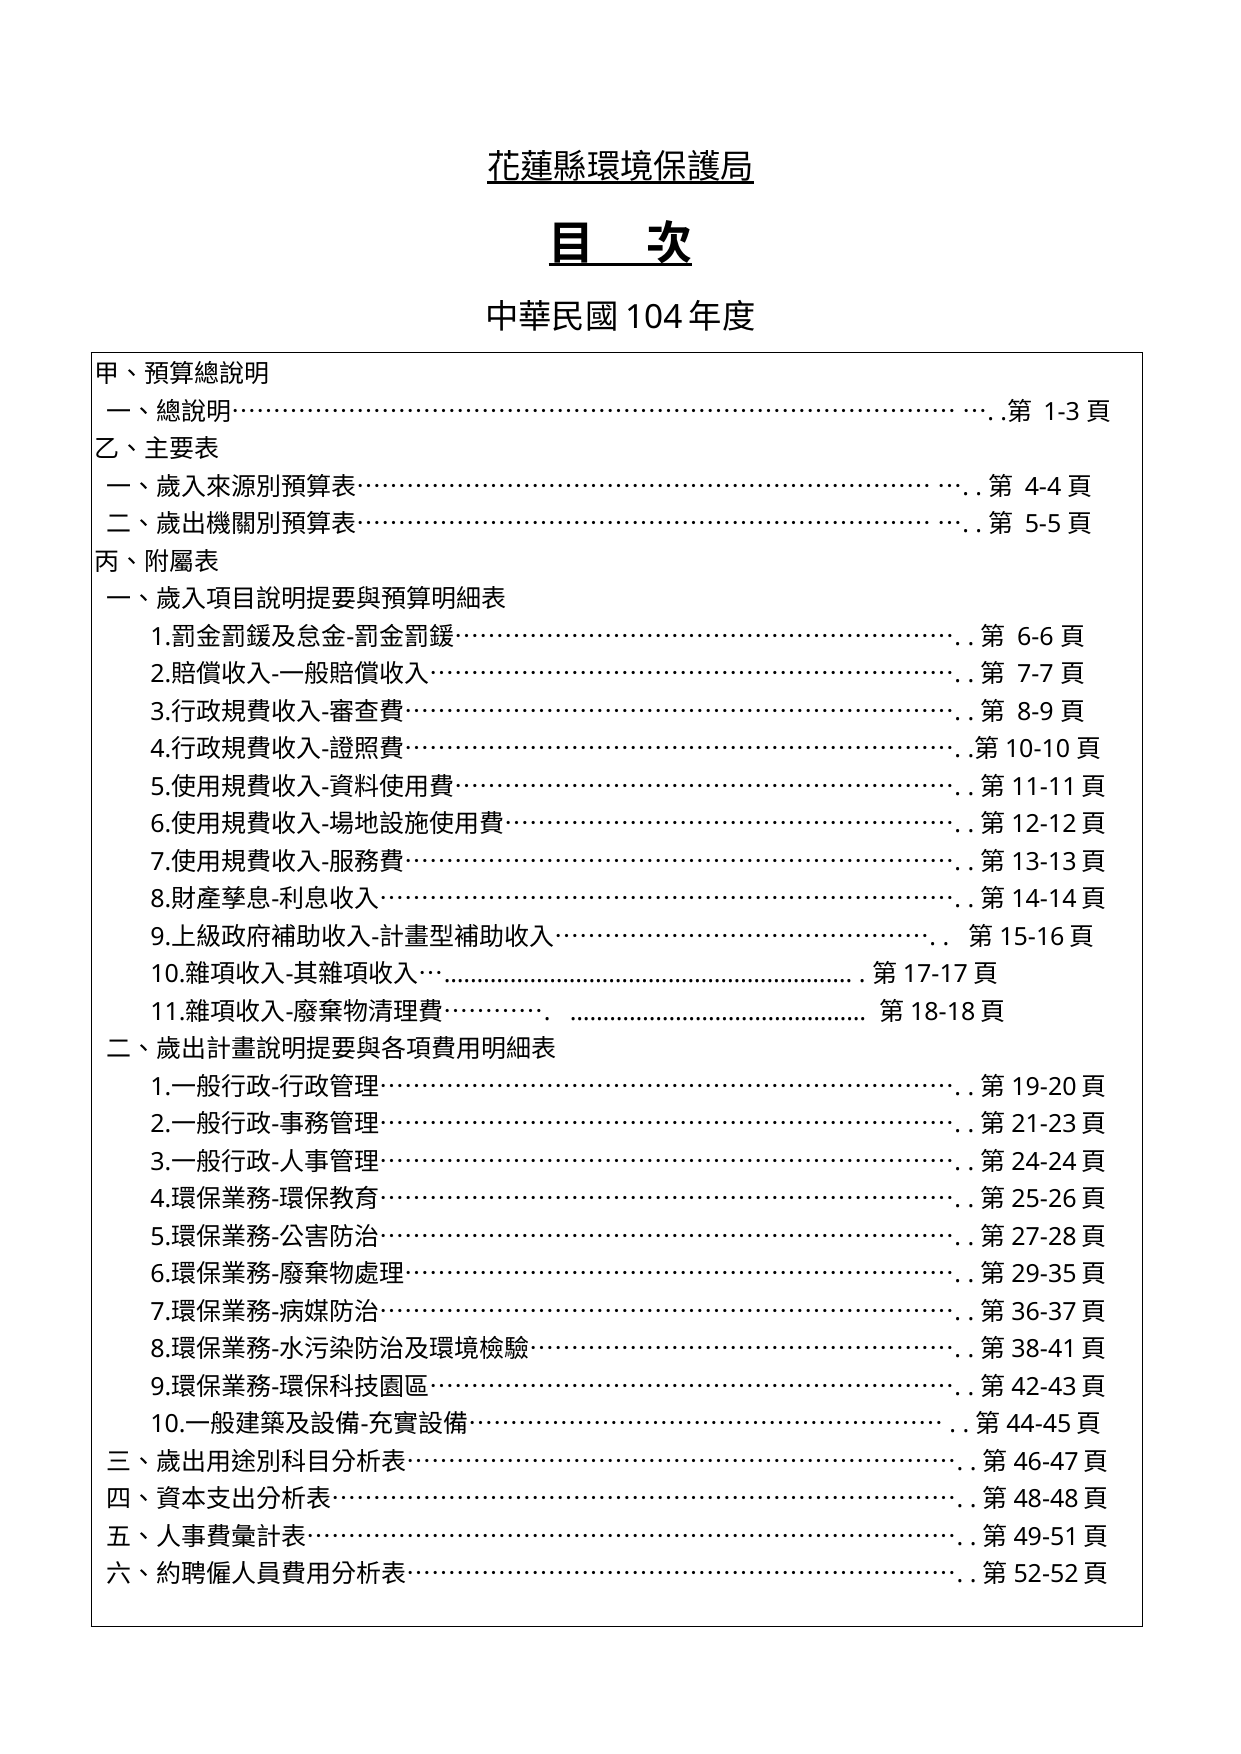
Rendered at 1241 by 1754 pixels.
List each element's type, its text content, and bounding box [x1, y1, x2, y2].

text 花蓮縣環境保護局 [148, 127, 1092, 202]
text 中華民國104年度 [148, 277, 1092, 352]
table_header 甲、預算總說明 一、總說明…………………………………………………………………………… …. .第 1-3 頁 乙、主要表 一、歲入來源別預算表…………………………………………………………… …. . 第 4-4 頁 二、歲出機關別預算表…………………………………………………………… …. . 第 5-5 頁 丙、附屬表 一、歲入項目說明提要與預算明細表 1.罰金罰鍰及怠金-罰金罰鍰……………………………………………………. . 第 6-6 頁 2.賠償收入-一般賠償收入………………………………………………………. . 第 7-7 頁 3.行政規費收入-審查費…………………………………………………………. . 第 8-9 頁 4.行政規費收入-證照費…………………………………………………………. .第 10-10 頁 5.使用規費收入-資料使用費……………………………………………………. . 第 11-11頁 6.使用規費收入-場地設施使用費………………………………………………. . 第 12-12頁 7.使用規費收入-服務費…………………………………………………………. . 第 13-13頁 8.財產孳息-利息收入……………………………………………………………. . 第 14-14頁 9.上級政府補助收入-計畫型補助收入………………………………………. . 第 15-16頁 10.雜項收入-其雜項收入….……………………………………………………. . 第 17-17頁 11.雜項收入-廢棄物清理費…………. ……………………………………… 第 18-18頁 二、歲出計畫說明提要與各項費用明細表 1.一般行政-行政管理……………………………………………………………. . 第 19-20頁 2.一般行政-事務管理……………………………………………………………. . 第 21-23頁 3.一般行政-人事管理……………………………………………………………. . 第 24-24頁 4.環保業務-環保教育……………………………………………………………. . 第 25-26頁 5.環保業務-公害防治……………………………………………………………. . 第 27-28頁 6.環保業務-廢棄物處理…………………………………………………………. . 第 29-35頁 7.環保業務-病媒防治……………………………………………………………. . 第 36-37頁 8.環保業務-水污染防治及環境檢驗……………………………………………. . 第 38-41頁 9.環保業務-環保科技園區………………………………………………………. . 第 42-43頁 10.一般建築及設備-充實設備………………………………………………… . . 第 44-45頁 三、歲出用途別科目分析表…………………………………………………………. . 第 46-47頁 四、資本支出分析表…………………………………………………………………. . 第 48-48頁 五、人事費彙計表……………………………………………………………………. . 第 49-51頁 六、約聘僱人員費用分析表…………………………………………………………. . 第 52-52頁 [92, 353, 1142, 1626]
text 目 次 [148, 202, 1092, 277]
